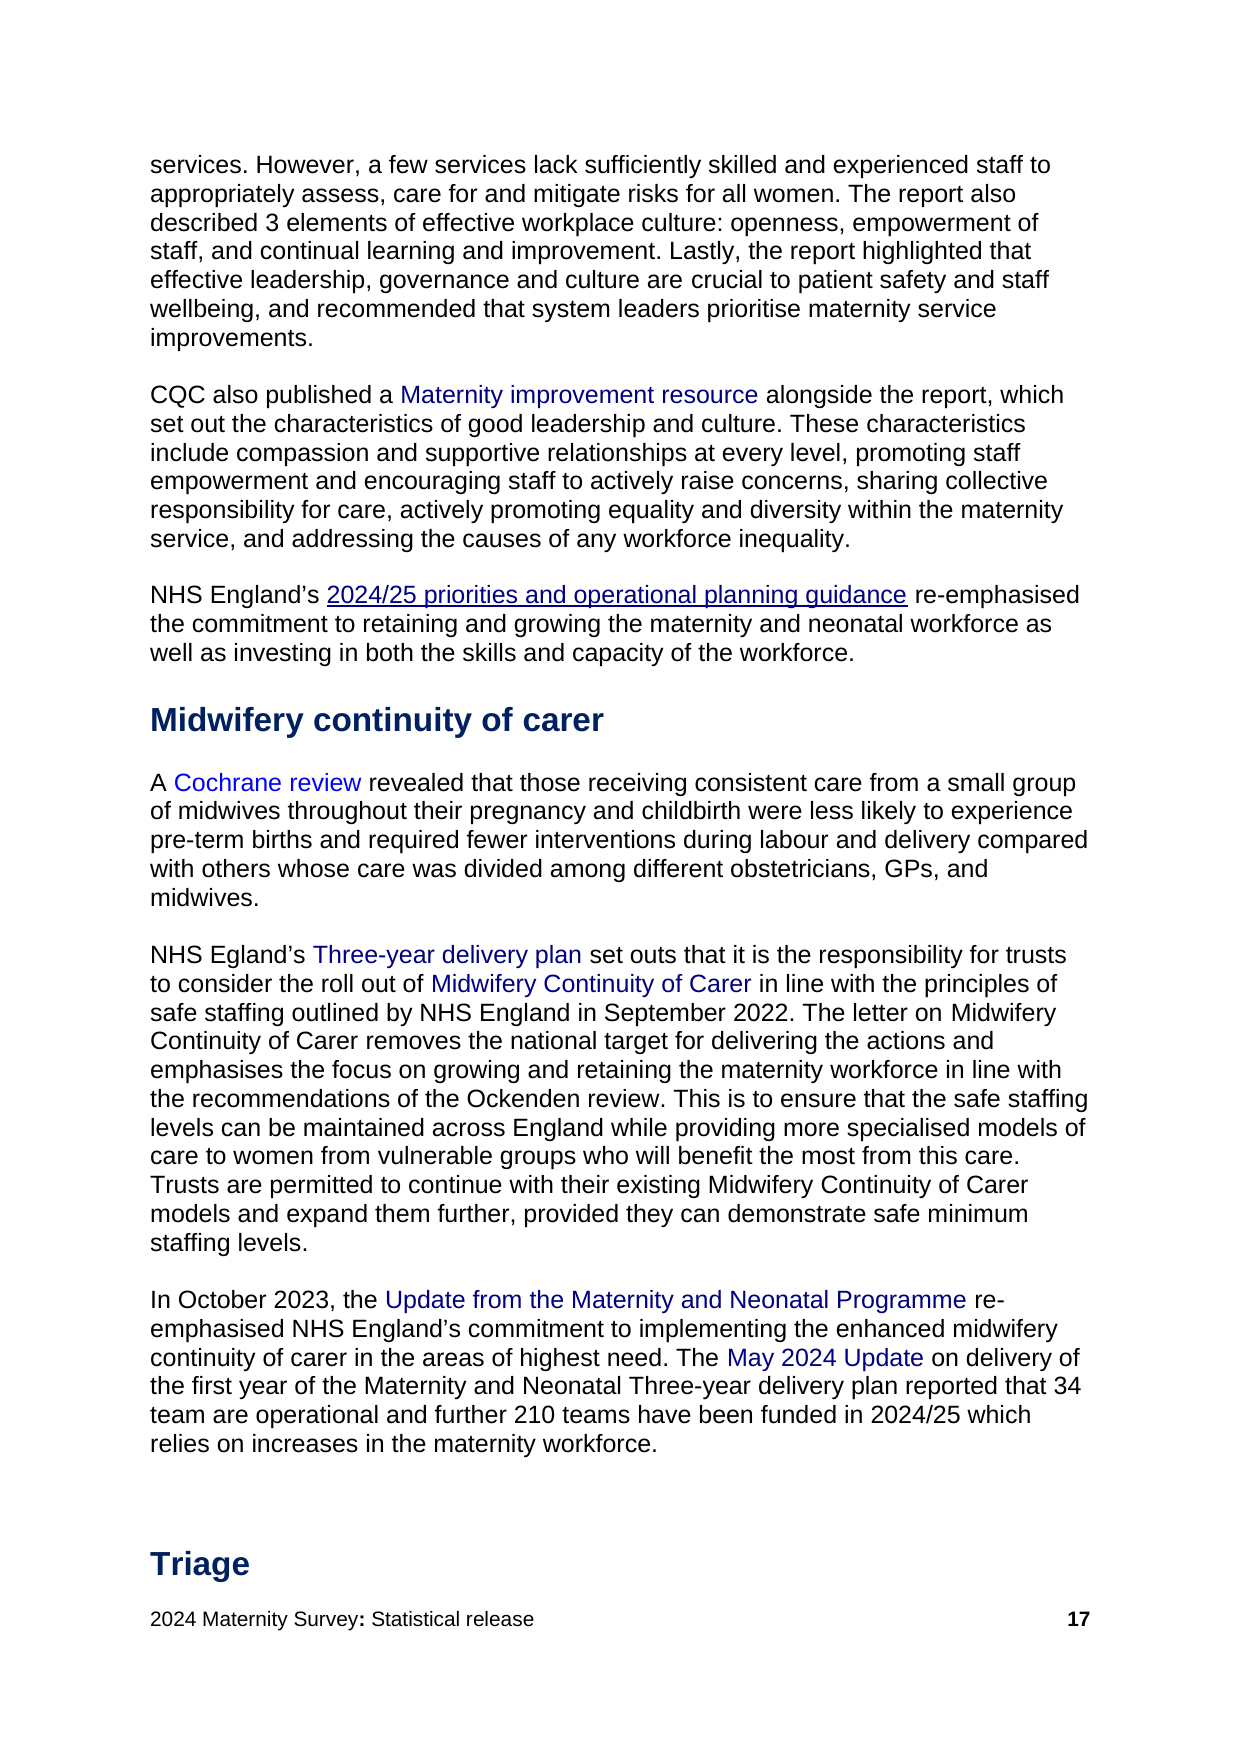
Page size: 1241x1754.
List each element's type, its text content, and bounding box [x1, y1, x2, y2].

text Triage [150, 1544, 1090, 1582]
text Midwifery continuity of carer [150, 700, 1090, 739]
text NHS England’s 2024/25 priorities and operational planning guidance re-emphasised the commitment to retaining and growing the maternity and neonatal workforce as well as investing in both the skills and capacity of the workforce. [150, 581, 1090, 667]
text In October 2023, the Update from the Maternity and Neonatal Programme re-emphasised NHS England’s commitment to implementing the enhanced midwifery continuity of carer in the areas of highest need. The May 2024 Update on delivery of the first year of the Maternity and Neonatal Three-year delivery plan reported that 34 team are operational and further 210 teams have been funded in 2024/25 which relies on increases in the maternity workforce. [150, 1285, 1090, 1457]
text services. However, a few services lack sufficiently skilled and experienced staff to appropriately assess, care for and mitigate risks for all women. The report also described 3 elements of effective workplace culture: openness, empowerment of staff, and continual learning and improvement. Lastly, the report highlighted that effective leadership, governance and culture are crucial to patient safety and staff wellbeing, and recommended that system leaders prioritise maternity service improvements. [150, 150, 1090, 351]
text A Cochrane review revealed that those receiving consistent care from a small group of midwives throughout their pregnancy and childbirth were less likely to experience pre-term births and required fewer interventions during labour and delivery compared with others whose care was divided among different obstetricians, GPs, and midwives. [150, 767, 1090, 911]
text NHS Egland’s Three-year delivery plan set outs that it is the responsibility for trusts to consider the roll out of Midwifery Continuity of Carer in line with the principles of safe staffing outlined by NHS England in September 2022. The letter on Midwifery Continuity of Carer removes the national target for delivering the actions and emphasises the focus on growing and retaining the maternity workforce in line with the recommendations of the Ockenden review. This is to ensure that the safe staffing levels can be maintained across England while providing more specialised models of care to women from vulnerable groups who will benefit the most from this care. Trusts are permitted to continue with their existing Midwifery Continuity of Carer models and expand them further, provided they can demonstrate safe minimum staffing levels. [150, 940, 1090, 1256]
text CQC also published a Maternity improvement resource alongside the report, which set out the characteristics of good leadership and culture. These characteristics include compassion and supportive relationships at every level, promoting staff empowerment and encouraging staff to actively raise concerns, sharing collective responsibility for care, actively promoting equality and diversity within the maternity service, and addressing the causes of any workforce inequality. [150, 380, 1090, 552]
